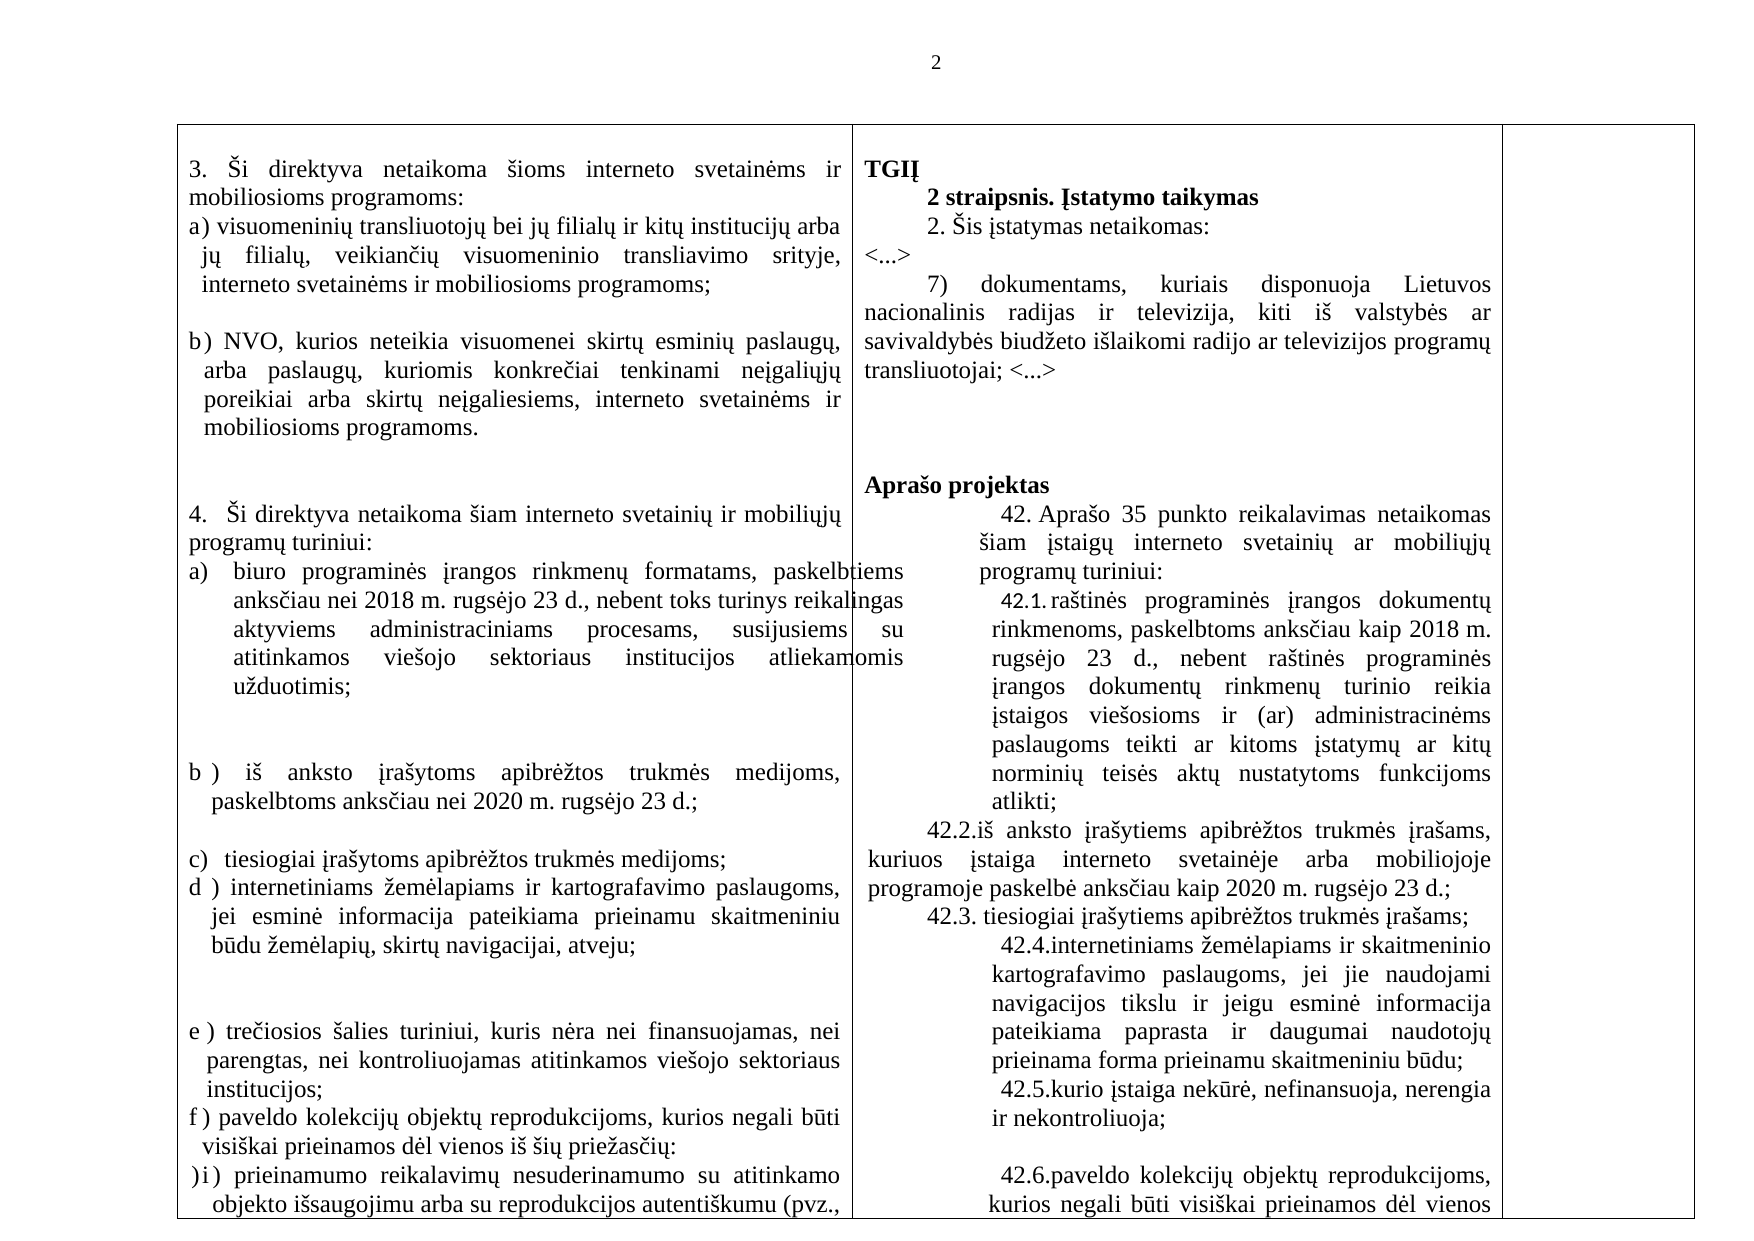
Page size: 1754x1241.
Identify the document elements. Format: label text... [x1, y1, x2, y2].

table_cell [841, 1016, 852, 1102]
table_header ) visuomeninių transliuotojų bei jų filialų ir kitų institucijų arba jų filialų, veikiančių visuomeninio transliavimo srityje, interneto svetainėms ir mobiliosioms programoms; [201, 211, 842, 326]
table_cell c) [189, 844, 224, 872]
table_cell e [189, 1016, 206, 1102]
table_cell [841, 1103, 852, 1217]
table_cell [1503, 125, 1694, 1218]
table_cell ) paveldo kolekcijų objektų reprodukcijoms, kurios negali būti visiškai prieinamos dėl vienos iš šių priežasčių: [202, 1103, 841, 1160]
table_cell [841, 873, 852, 1016]
table_cell ) NVO, kurios neteikia visuomenei skirtų esminių paslaugų, arba paslaugų, kuriomis konkrečiai tenkinami neįgaliųjų poreikiai arba skirtų neįgaliesiems, interneto svetainėms ir mobiliosioms programoms. [204, 326, 842, 499]
table_header biuro programinės įrangos rinkmenų formatams, paskelbtiems anksčiau nei 2018 m. rugsėjo 23 d., nebent toks turinys reikalingas aktyviems administraciniams procesams, susijusiems su atitinkamos viešojo sektoriaus institucijos atliekamomis užduotimis; [233, 556, 852, 757]
table_header i [202, 1160, 212, 1217]
table_cell [841, 844, 852, 872]
table_cell b [189, 758, 211, 844]
table_cell ) internetiniams žemėlapiams ir kartografavimo paslaugoms, jei esminė informacija pateikiama prieinamu skaitmeniniu būdu žemėlapių, skirtų navigacijai, atveju; [211, 873, 841, 1016]
table_header a) [189, 556, 233, 757]
table_cell tiesiogiai įrašytoms apibrėžtos trukmės medijoms; [224, 844, 841, 872]
table_cell ) iš anksto įrašytoms apibrėžtos trukmės medijoms, paskelbtoms anksčiau nei 2020 m. rugsėjo 23 d.; [211, 758, 841, 844]
table_cell 1 straipsnis 1. Kad būtų pagerintas vidaus rinkos veikimas, šia direktyva siekiama suderinti valstybių narių įstatymus ir kitus teisės aktus, susijusius su viešojo sektoriaus institucijų interneto svetainių ir mobiliųjų programų prieinamumo reikalavimais, tokiu būdu sudarant sąlygas, kad tos interneto svetainės ir mobiliosios programos būtų prieinamesnės naudotojams, visų pirma neįgaliesiems. 2. Šia direktyva nustatomos taisyklės, kuriomis reikalaujama, kad valstybės narės užtikrintų, jog viešojo sektoriaus institucijų interneto svetainės (nepriklausomai nuo prieigai prie jų naudojamo įrenginio) ir mobiliosios programos atitiktų 4 straipsnyje nustatytus prieinamumo reikalavimus. 3. Ši direktyva netaikoma šioms interneto svetainėms ir mobiliosioms programoms: 4. Ši direktyva netaikoma šiam interneto svetainių ir mobiliųjų programų turiniui: 5. Valstybės narės gali netaikyti šios direktyvos mokyklų, vaikų darželių ar ikimokyklinio ugdymo įstaigų interneto svetainėms ir mobiliosioms programoms, išskyrus jų turinį, susijusį su esminėmis internetu vykdomomis administracinėmis funkcijomis. [178, 125, 852, 1218]
table_cell f [189, 1103, 202, 1217]
table_cell ) trečiosios šalies turiniui, kuris nėra nei finansuojamas, nei parengtas, nei kontroliuojamas atitinkamos viešojo sektoriaus institucijos; [206, 1016, 841, 1102]
table_cell d [189, 873, 211, 1016]
table_header a [189, 211, 201, 326]
table_header ) ) prieinamumo reikalavimų nesuderinamumo su atitinkamo objekto išsaugojimu arba su reprodukcijos autentiškumu (pvz., kontrastu) arba [212, 1160, 841, 1217]
table_cell [841, 758, 852, 844]
table_cell b [189, 326, 204, 499]
table_cell Ši direktyvos nuostata yra perkelta į TGIĮ ir Nutarimo projektą. Aprašo projektas 35. Įstaigų interneto svetainės ir mobiliosios programos, įskaitant jose teikiamas elektronines viešąsias ir administracines paslaugas, taip pat kitos įstaigų valdomos interneto svetainės ar mobiliosios programos, jeigu jose pateikiama tikslinėms grupėms aktuali informacija, privalo būti prieinamos siekiant užtikrinti, kad jos būtų suvokiamos (informacija turi būti pasiekiama naudotojams priimtinais būdais), valdomos (interneto svetainė ar mobilioji programa neturi reikalauti iš naudotojo veiksmų, kurių jis negali atlikti), suprantamos (informacija arba veiksmas negali viršyti naudotojo suvokimo galimybių) ir tvarios (vystantis technologijoms interneto svetainė ar mobilioji programa turi išlikti pasiekiama). TGIĮ 2 straipsnis. Įstatymo taikymas 2. Šis įstatymas netaikomas: <...> 7) dokumentams, kuriais disponuoja Lietuvos nacionalinis radijas ir televizija, kiti iš valstybės ar savivaldybės biudžeto išlaikomi radijo ar televizijos programų transliuotojai; <...> Aprašo projektas Aprašo 35 punkto reikalavimas netaikomas šiam įstaigų interneto svetainių ar mobiliųjų programų turiniui: raštinės programinės įrangos dokumentų rinkmenoms, paskelbtoms anksčiau kaip 2018 m. rugsėjo 23 d., nebent raštinės programinės įrangos dokumentų rinkmenų turinio reikia įstaigos viešosioms ir (ar) administracinėms paslaugoms teikti ar kitoms įstatymų ar kitų norminių teisės aktų nustatytoms funkcijoms atlikti; 42.2.iš anksto įrašytiems apibrėžtos trukmės įrašams, kuriuos įstaiga interneto svetainėje arba mobiliojoje programoje paskelbė anksčiau kaip 2020 m. rugsėjo 23 d.; 42.3. tiesiogiai įrašytiems apibrėžtos trukmės įrašams; internetiniams žemėlapiams ir skaitmeninio kartografavimo paslaugoms, jei jie naudojami navigacijos tikslu ir jeigu esminė informacija pateikiama paprasta ir daugumai naudotojų prieinama forma prieinamu skaitmeniniu būdu; kurio įstaiga nekūrė, nefinansuoja, nerengia ir nekontroliuoja; paveldo kolekcijų objektų reprodukcijoms, kurios negali būti visiškai prieinamos dėl vienos iš šių priežasčių: arba dėl prieinamumo reikalavimų nesuderinamumo su atitinkamo objekto išsaugojimu arba su reprodukcijos autentiškumu (pvz., kontrastu); arba jeigu neįmanomi automatizuoti ir ekonomiškai efektyvūs sprendimai, kuriais būtų sudaromos sąlygos lengvai gauti rankraščių arba kitų paveldo kolekcijų objektų tekstą ir konvertuoti jį į turinį, suderinamą su prieinamumo reikalavimais; ekstraneto ir intraneto turiniui, paskelbtam anksčiau kaip 2019 m. rugsėjo 23 d., kol bus atlikta esminė tokių interneto svetainių peržiūra; archyvuotam interneto svetainių ir mobiliųjų programų turiniui, kurio nereikia įstaigos viešosioms ar administracinėms paslaugoms teikti ar kitoms įstatymų ar kitų norminių teisės aktų nustatytoms funkcijoms atlikti ir kuris nėra atnaujinamas arba redaguojamas po 2019 m. rugsėjo 23 d. 43. Aprašo 35 punkto reikalavimai netaikomi valstybės ir savivaldybių mokyklų interneto svetainėms ir mobiliosioms programoms, išskyrus jų turinį, susijusį su esminėmis internetu atliekamomis administracinėmis funkcijomis. Jeigu valstybės ir savivaldybių mokyklos savo svetainės neturi, turinys, susijęs su esminėmis internetu atliekamomis administracinėmis funkcijomis, pateikiamas savivaldybei, į kurios veiklos teritoriją mokykla patenka, kad savivaldybė paskelbtų jį savo interneto svetainėje ir (ar) mobiliojoje programoje. 44. Aprašo 35 punkto reikalavimai netaikomi valstybės ir savivaldybių ikimokyklinio ugdymo įstaigų interneto svetainėms ir mobiliosioms programoms, išskyrus jų turinį, susijusį su esminėmis internetu atliekamomis administracinėmis funkcijomis. Jeigu valstybės ir savivaldybių ikimokyklinio ugdymo įstaigos savo svetainės neturi, turinys, susijęs su esminėmis internetu atliekamomis administracinėmis funkcijomis, pateikiamas savivaldybei, į kurios veiklos teritoriją ikimokyklinio ugdymo įstaiga patenka, kad savivaldybė paskelbtų jį savo interneto svetainėje ir (ar) mobiliojoje programoje. [853, 125, 1502, 1218]
